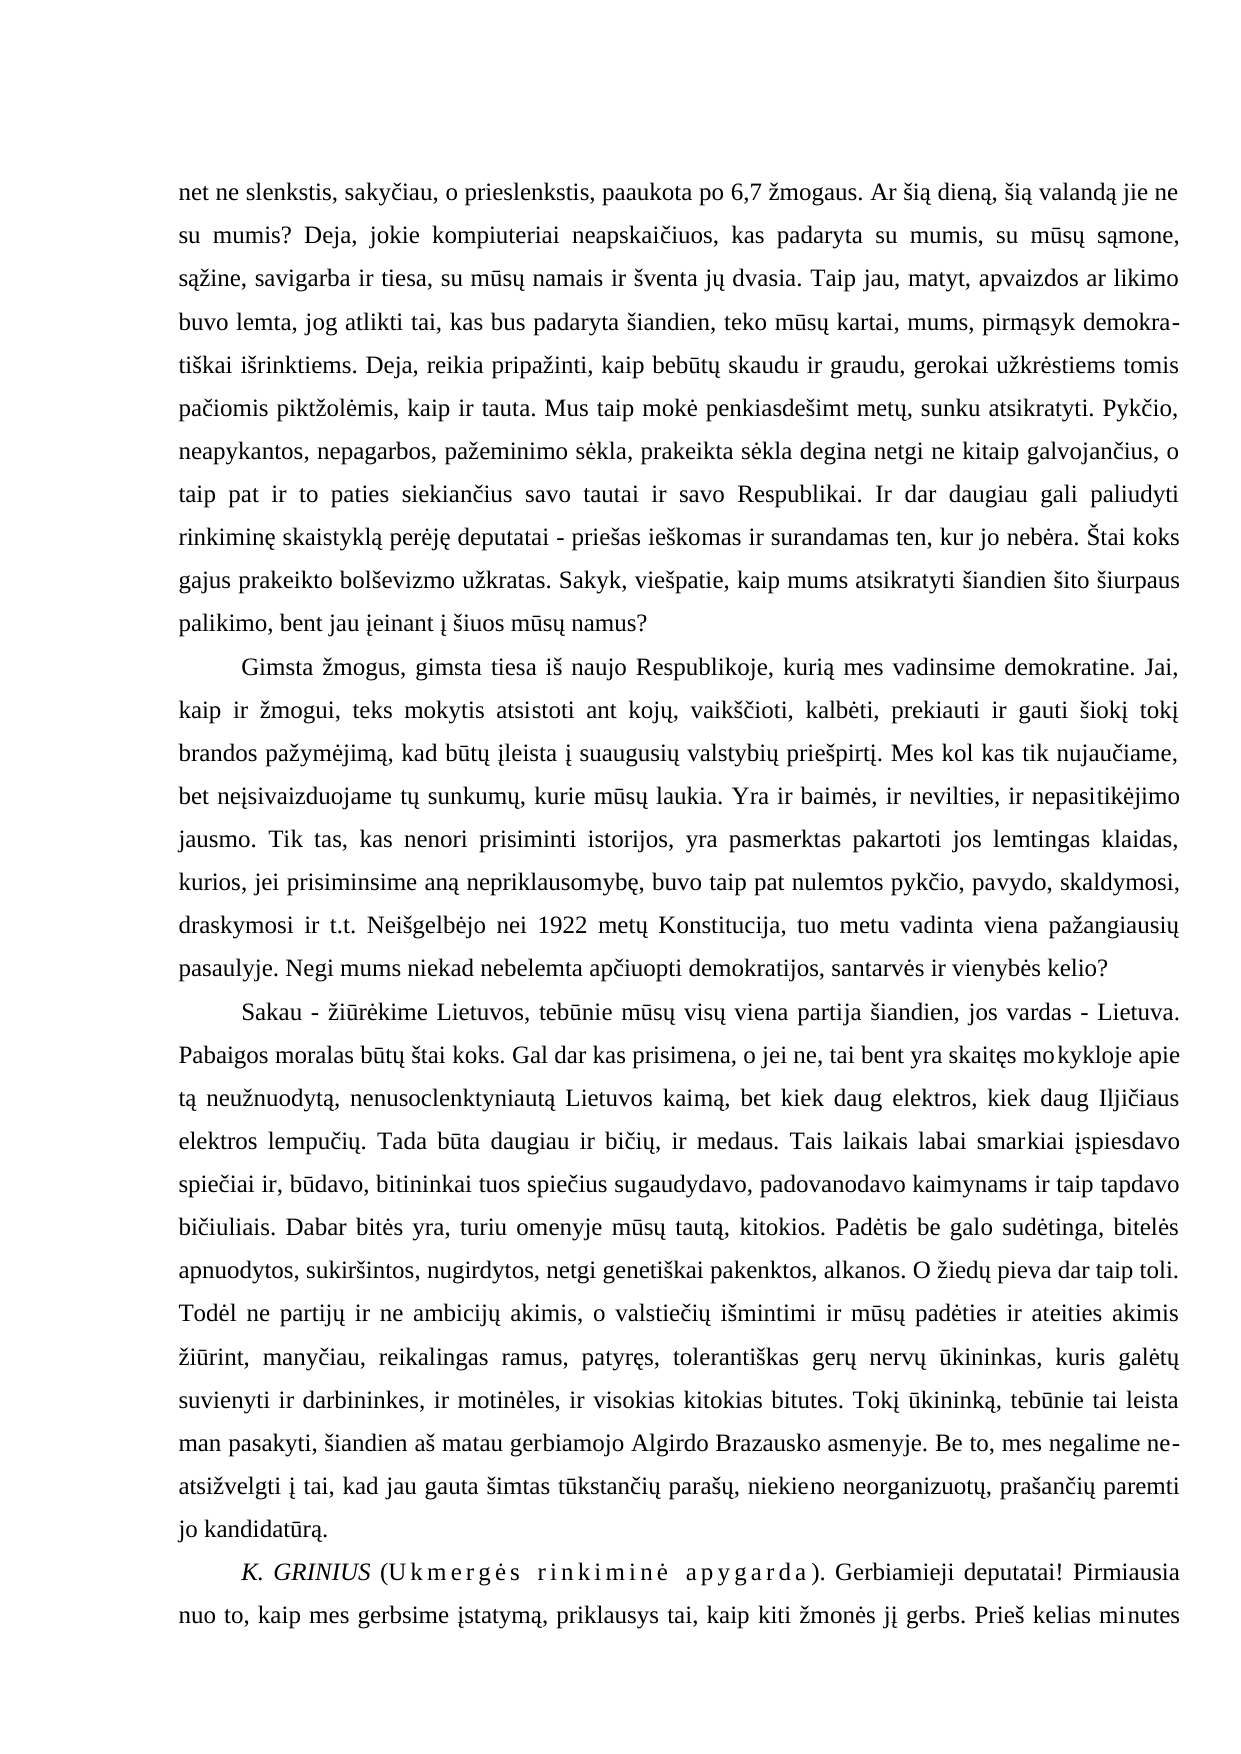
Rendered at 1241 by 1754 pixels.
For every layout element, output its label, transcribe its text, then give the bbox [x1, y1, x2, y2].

text Gimsta žmogus, gimsta tiesa iš naujo Respublikoje, kurią mes vadinsime demokratine. Jai, kaip ir žmogui, teks mokytis atsi­stoti ant kojų, vaikščioti, kalbėti, prekiauti ir gauti šiokį tokį brandos pažymėjimą, kad būtų įleista į suaugusių valstybių priešpirtį. Mes kol kas tik nujaučiame, bet neįsivaizduojame tų sun­kumų, kurie mūsų laukia. Yra ir baimės, ir nevilties, ir nepasi­tikėjimo jausmo. Tik tas, kas nenori prisiminti istorijos, yra pasmerktas pakartoti jos lemtingas klaidas, kurios, jei prisimin­sime aną nepriklausomybę, buvo taip pat nulemtos pykčio, pa­vydo, skaldymosi, draskymosi ir t.t. Neišgelbėjo nei 1922 metų Konstitucija, tuo metu vadinta viena pažangiausių pasaulyje. Ne­gi mums niekad nebelemta apčiuopti demokratijos, santarvės ir vienybės kelio? [178, 652, 1180, 982]
text net ne slenkstis, sa­kyčiau, o prieslenkstis, paaukota po 6,7 žmogaus. Ar šią dieną, šią valandą jie ne su mumis? Deja, jokie kompiuteriai neapskai­čiuos, kas padaryta su mumis, su mūsų sąmone, sąžine, savi­garba ir tiesa, su mūsų namais ir šventa jų dvasia. Taip jau, matyt, apvaizdos ar likimo buvo lemta, jog atlikti tai, kas bus padaryta šiandien, teko mūsų kartai, mums, pirmąsyk demokra­tiškai išrinktiems. Deja, reikia pripažinti, kaip bebūtų skaudu ir graudu, gerokai užkrėstiems tomis pačiomis piktžolėmis, kaip ir tauta. Mus taip mokė penkiasdešimt metų, sunku atsikratyti. Pykčio, neapykantos, nepagarbos, pažeminimo sėkla, prakeikta sėkla degina netgi ne kitaip galvojančius, o taip pat ir to paties siekiančius savo tautai ir savo Respublikai. Ir dar daugiau gali paliudyti rinkiminę skaistyklą perėję deputatai - priešas ieško­mas ir surandamas ten, kur jo nebėra. Štai koks gajus prakeikto bolševizmo užkratas. Sakyk, viešpatie, kaip mums atsikratyti šian­dien šito šiurpaus palikimo, bent jau įeinant į šiuos mūsų namus? [178, 177, 1180, 637]
text K. Grinius (Ukmergės rinkiminė apygarda). Ger­biamieji deputatai! Pirmiausia nuo to, kaip mes gerbsime įstatymą, priklausys tai, kaip kiti žmonės jį gerbs. Prieš kelias mi­nutes [178, 1557, 1180, 1629]
text Sakau - žiūrėkime Lietuvos, tebūnie mūsų visų viena parti­ja šiandien, jos vardas - Lietuva. Pabaigos moralas būtų štai koks. Gal dar kas prisimena, o jei ne, tai bent yra skaitęs mo­kykloje apie tą neužnuodytą, nenusoclenktyniautą Lietuvos kai­mą, bet kiek daug elektros, kiek daug Iljičiaus elektros lempučių. Tada būta daugiau ir bičių, ir medaus. Tais laikais labai smar­kiai įspiesdavo spiečiai ir, būdavo, bitininkai tuos spiečius su­gaudydavo, padovanodavo kaimynams ir taip tapdavo bičiuliais. Dabar bitės yra, turiu omenyje mūsų tautą, kitokios. Padėtis be galo sudėtinga, bitelės apnuodytos, sukiršintos, nugirdytos, netgi genetiškai pakenktos, alkanos. O žiedų pieva dar taip toli. Todėl ne partijų ir ne ambicijų akimis, o valstiečių išmintimi ir mūsų padėties ir ateities akimis žiūrint, manyčiau, reikalingas ramus, patyręs, tolerantiškas gerų nervų ūkininkas, kuris galėtų suvie­nyti ir darbininkes, ir motinėles, ir visokias kitokias bitutes. Tokį ūkininką, tebūnie tai leista man pasakyti, šiandien aš matau ger­biamojo Algirdo Brazausko asmenyje. Be to, mes negalime ne­atsižvelgti į tai, kad jau gauta šimtas tūkstančių parašų, niekie­no neorganizuotų, prašančių paremti jo kandidatūrą. [178, 997, 1180, 1543]
